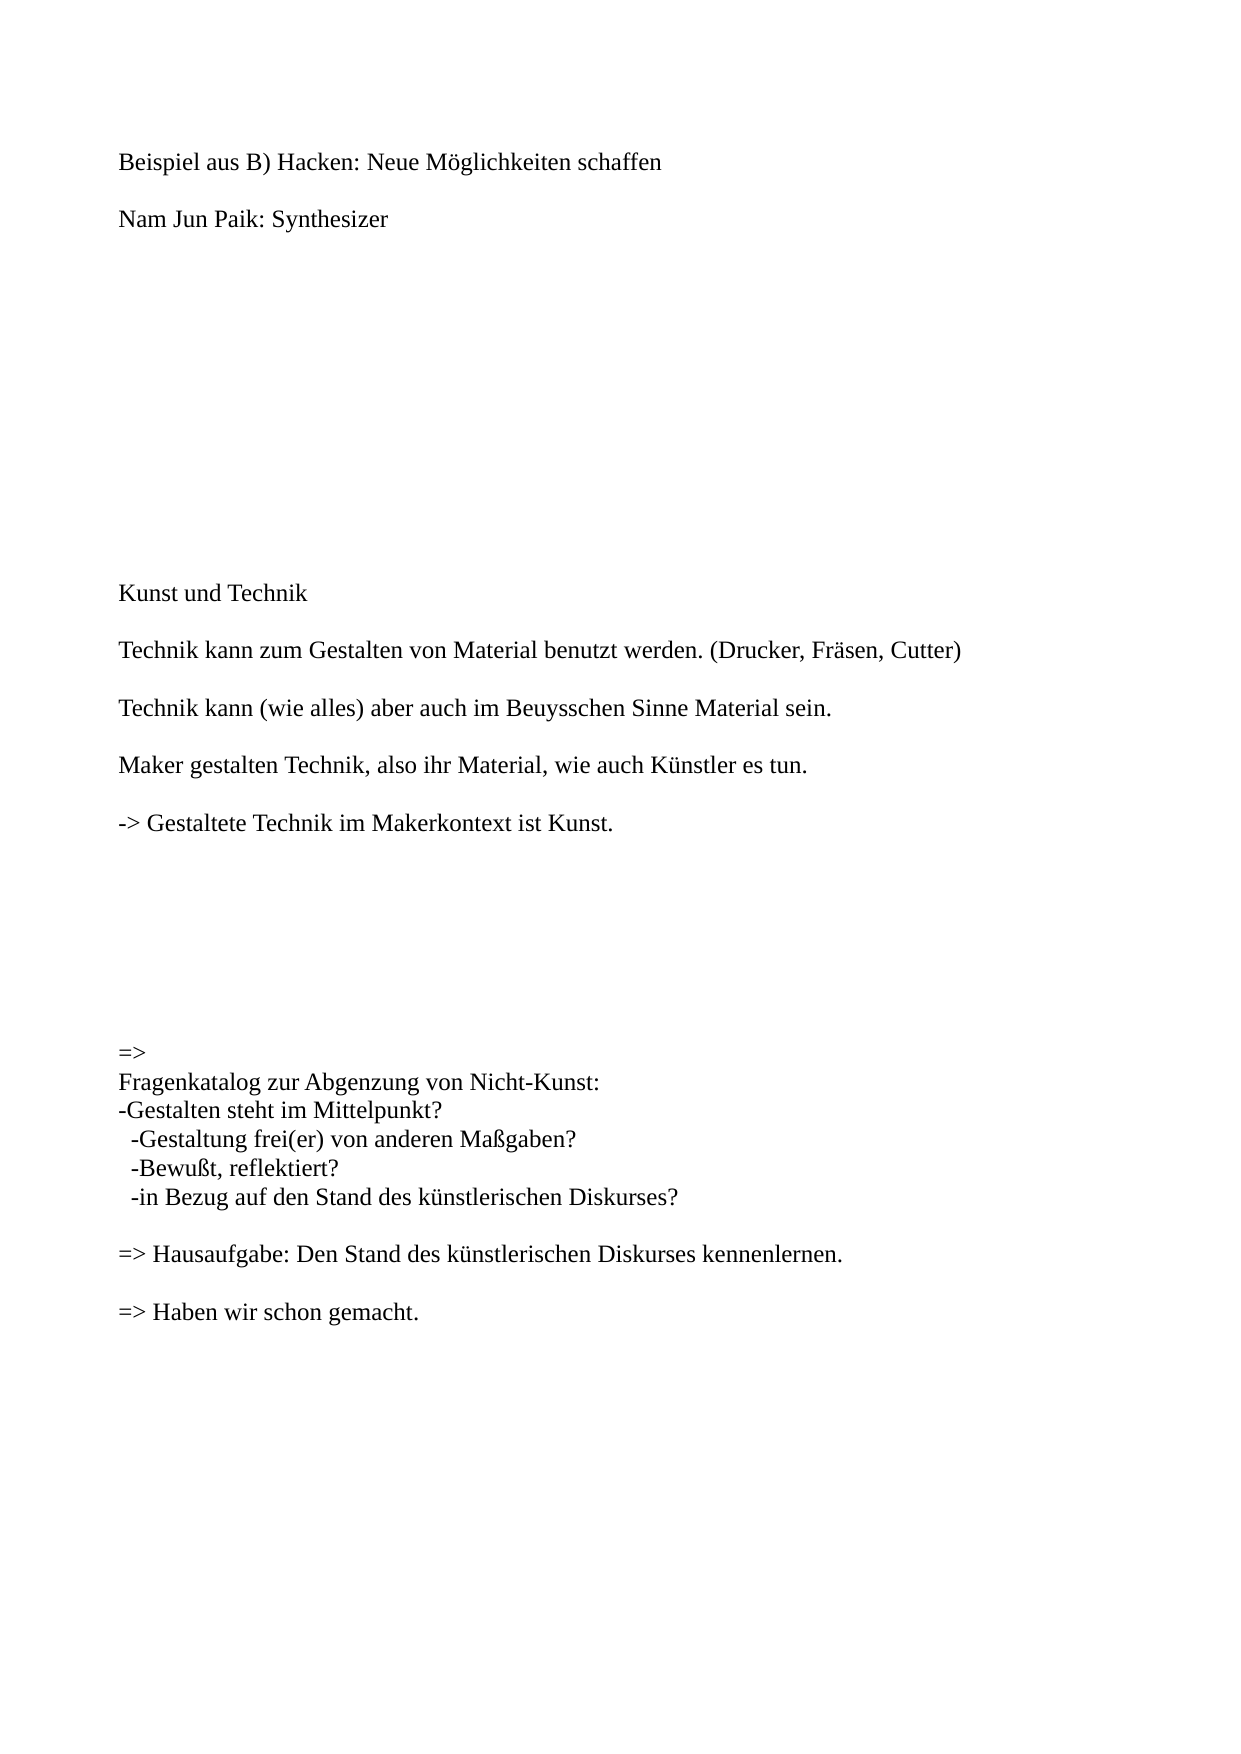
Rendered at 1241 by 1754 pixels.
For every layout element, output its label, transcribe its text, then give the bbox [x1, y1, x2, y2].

text Fragenkatalog zur Abgenzung von Nicht-Kunst: [118, 1067, 1122, 1096]
text Kunst und Technik [118, 578, 1122, 607]
text => [118, 1038, 1122, 1067]
text -Bewußt, reflektiert? [118, 1153, 1122, 1182]
text -Gestaltung frei(er) von anderen Maßgaben? [118, 1124, 1122, 1153]
text Nam Jun Paik: Synthesizer [118, 204, 1122, 233]
text -Gestalten steht im Mittelpunkt? [118, 1096, 1122, 1124]
text Beispiel aus B) Hacken: Neue Möglichkeiten schaffen [118, 147, 1122, 176]
text Technik kann zum Gestalten von Material benutzt werden. (Drucker, Fräsen, Cutter) [118, 636, 1122, 664]
text Technik kann (wie alles) aber auch im Beuysschen Sinne Material sein. [118, 693, 1122, 722]
text Maker gestalten Technik, also ihr Material, wie auch Künstler es tun. [118, 751, 1122, 779]
text -> Gestaltete Technik im Makerkontext ist Kunst. [118, 808, 1122, 837]
text => Hausaufgabe: Den Stand des künstlerischen Diskurses kennenlernen. [118, 1239, 1122, 1268]
text -in Bezug auf den Stand des künstlerischen Diskurses? [118, 1182, 1122, 1211]
text => Haben wir schon gemacht. [118, 1297, 1122, 1326]
